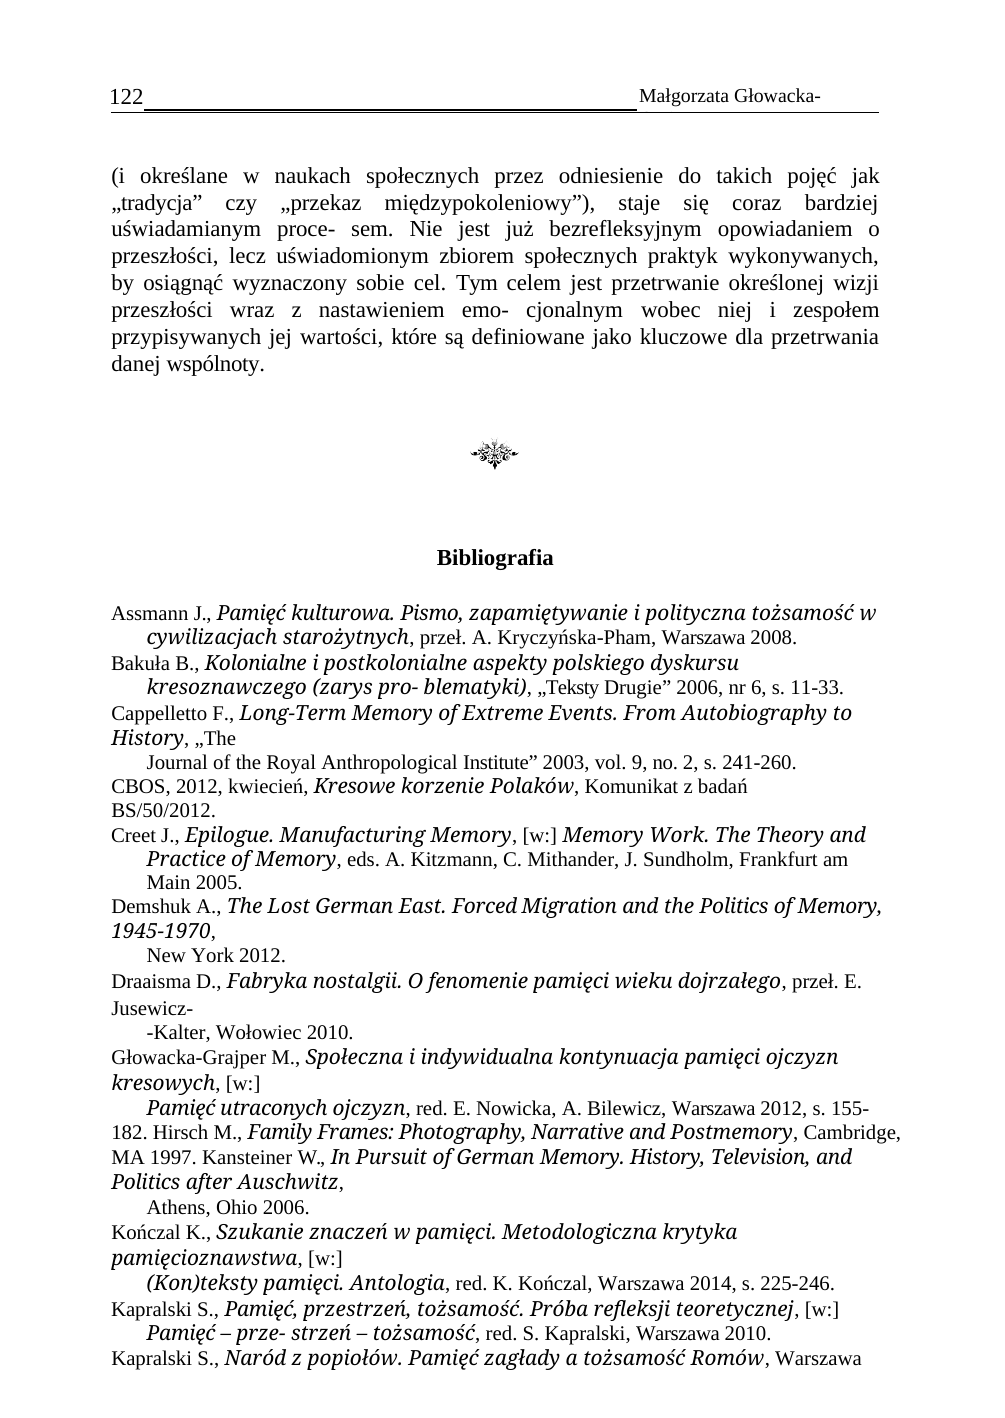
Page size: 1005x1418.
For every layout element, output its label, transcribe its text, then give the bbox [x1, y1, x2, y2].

text Assmann J., Pamięć kulturowa. Pismo, zapamiętywanie i polityczna tożsamość w cywilizacjach starożytnych, przeł. A. Kryczyńska-Pham, Warszawa 2008. [111, 600, 902, 651]
text New York 2012. [146, 944, 902, 967]
text Bakuła B., Kolonialne i postkolonialne aspekty polskiego dyskursu kresoznawczego (zarys pro- blematyki), „Teksty Drugie” 2006, nr 6, s. 11-33. [111, 651, 902, 701]
text Kończal K., Szukanie znaczeń w pamięci. Metodologiczna krytyka pamięcioznawstwa, [w:] [111, 1219, 902, 1270]
text Kapralski S., Pamięć, przestrzeń, tożsamość. Próba refleksji teoretycznej, [w:] Pamięć – prze- strzeń – tożsamość, red. S. Kapralski, Warszawa 2010. [111, 1296, 886, 1346]
text Draaisma D., Fabryka nostalgii. O fenomenie pamięci wieku dojrzałego, przeł. E. Jusewicz- [111, 967, 902, 1021]
text (i określane w naukach społecznych przez odniesienie do takich pojęć jak „tradycja” czy „przekaz międzypokoleniowy”), staje się coraz bardziej uświadamianym proce- sem. Nie jest już bezrefleksyjnym opowiadaniem o przeszłości, lecz uświadomionym zbiorem społecznych praktyk wykonywanych, by osiągnąć wyznaczony sobie cel. Tym celem jest przetrwanie określonej wizji przeszłości wraz z nastawieniem emo- cjonalnym wobec niej i zespołem przypisywanych jej wartości, które są definiowane jako kluczowe dla przetrwania danej wspólnoty. [111, 162, 879, 376]
text Bibliografia [152, 544, 839, 570]
text (Kon)teksty pamięci. Antologia, red. K. Kończal, Warszawa 2014, s. 225-246. [146, 1270, 902, 1295]
text Cappelletto F., Long-Term Memory of Extreme Events. From Autobiography to History, „The [111, 701, 902, 751]
text Athens, Ohio 2006. [146, 1196, 902, 1219]
text Pamięć utraconych ojczyzn, red. E. Nowicka, A. Bilewicz, Warszawa 2012, s. 155-182. Hirsch M., Family Frames: Photography, Narrative and Postmemory, Cambridge, MA 1997. Kansteiner W., In Pursuit of German Memory. History, Television, and Politics after Auschwitz, [111, 1096, 902, 1196]
text -Kalter, Wołowiec 2010. [146, 1021, 902, 1044]
text Demshuk A., The Lost German East. Forced Migration and the Politics of Memory, 1945-1970, [111, 894, 902, 944]
text Głowacka-Grajper M., Społeczna i indywidualna kontynuacja pamięci ojczyzn kresowych, [w:] [111, 1044, 902, 1095]
text Journal of the Royal Anthropological Institute” 2003, vol. 9, no. 2, s. 241-260. CBOS, 2012, kwiecień, Kresowe korzenie Polaków, Komunikat z badań BS/50/2012. [111, 751, 799, 822]
text Kapralski S., Naród z popiołów. Pamięć zagłady a tożsamość Romów, Warszawa [111, 1346, 902, 1370]
text Creet J., Epilogue. Manufacturing Memory, [w:] Memory Work. The Theory and Practice of Memory, eds. A. Kitzmann, C. Mithander, J. Sundholm, Frankfurt am Main 2005. [111, 822, 888, 894]
